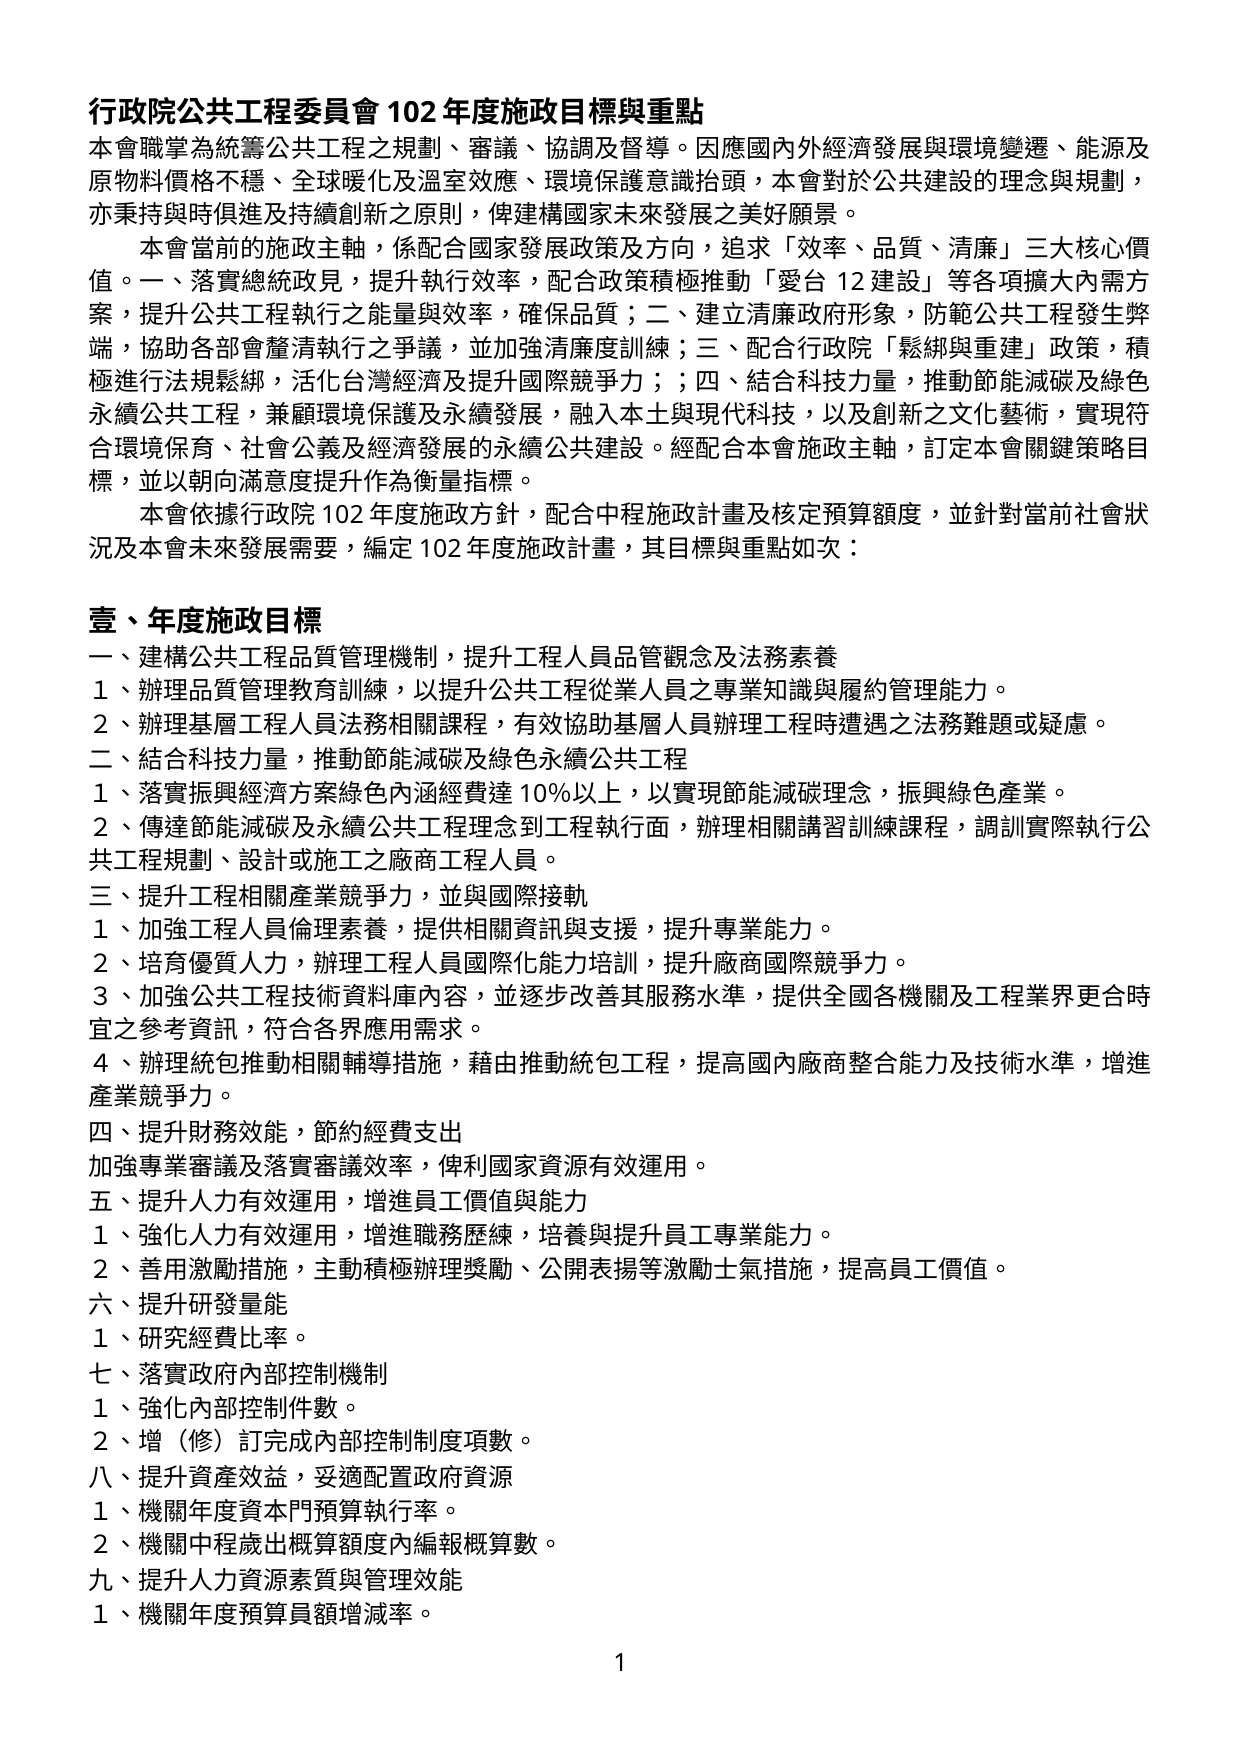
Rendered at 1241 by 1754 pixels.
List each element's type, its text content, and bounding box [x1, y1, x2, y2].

text ２、善用激勵措施，主動積極辦理獎勵、公開表揚等激勵士氣措施，提高員工價值。 [89, 1251, 1152, 1285]
text 五、提升人力有效運用，增進員工價值與能力 [89, 1182, 1152, 1218]
text 六、提升研發量能 [89, 1285, 1152, 1321]
text 三、提升工程相關產業競爭力，並與國際接軌 [89, 876, 1152, 912]
text 本會當前的施政主軸，係配合國家發展政策及方向，追求「效率、品質、清廉」三大核心價值。一、落實總統政見，提升執行效率，配合政策積極推動「愛台12建設」等各項擴大內需方案，提升公共工程執行之能量與效率，確保品質；二、建立清廉政府形象，防範公共工程發生弊端，協助各部會釐清執行之爭議，並加強清廉度訓練；三、配合行政院「鬆綁與重建」政策，積極進行法規鬆綁，活化台灣經濟及提升國際競爭力；；四、結合科技力量，推動節能減碳及綠色永續公共工程，兼顧環境保護及永續發展，融入本土與現代科技，以及創新之文化藝術，實現符合環境保育、社會公義及經濟發展的永續公共建設。經配合本會施政主軸，訂定本會關鍵策略目標，並以朝向滿意度提升作為衡量指標。 [89, 231, 1152, 497]
text ２、培育優質人力，辦理工程人員國際化能力培訓，提升廠商國際競爭力。 [89, 946, 1152, 979]
text 八、提升資產效益，妥適配置政府資源 [89, 1457, 1152, 1493]
text １、強化內部控制件數。 [89, 1391, 1152, 1424]
text 加強專業審議及落實審議效率，俾利國家資源有效運用。 [89, 1148, 1152, 1182]
text ２、機關中程歲出概算額度內編報概算數。 [89, 1527, 1152, 1560]
text 壹、年度施政目標 [89, 598, 1152, 640]
text 七、落實政府內部控制機制 [89, 1354, 1152, 1391]
text 九、提升人力資源素質與管理效能 [89, 1560, 1152, 1596]
text ４、辦理統包推動相關輔導措施，藉由推動統包工程，提高國內廠商整合能力及技術水準，增進產業競爭力。 [89, 1046, 1152, 1112]
text 四、提升財務效能，節約經費支出 [89, 1112, 1152, 1148]
text ２、增（修）訂完成內部控制制度項數。 [89, 1424, 1152, 1457]
text １、研究經費比率。 [89, 1321, 1152, 1354]
text 本會依據行政院102年度施政方針，配合中程施政計畫及核定預算額度，並針對當前社會狀況及本會未來發展需要，編定102年度施政計畫，其目標與重點如次： [89, 497, 1152, 564]
text ２、辦理基層工程人員法務相關課程，有效協助基層人員辦理工程時遭遇之法務難題或疑慮。 [89, 706, 1152, 740]
text 本會職掌為統籌公共工程之規劃、審議、協調及督導。因應國內外經濟發展與環境變遷、能源及原物料價格不穩、全球暖化及溫室效應、環境保護意識抬頭，本會對於公共建設的理念與規劃，亦秉持與時俱進及持續創新之原則，俾建構國家未來發展之美好願景。 [89, 131, 1152, 231]
text １、機關年度預算員額增減率。 [89, 1596, 1152, 1630]
text １、辦理品質管理教育訓練，以提升公共工程從業人員之專業知識與履約管理能力。 [89, 673, 1152, 706]
text １、加強工程人員倫理素養，提供相關資訊與支援，提升專業能力。 [89, 912, 1152, 946]
text １、機關年度資本門預算執行率。 [89, 1493, 1152, 1527]
text 一、建構公共工程品質管理機制，提升工程人員品管觀念及法務素養 [89, 640, 1152, 673]
text １、落實振興經濟方案綠色內涵經費達10％以上，以實現節能減碳理念，振興綠色產業。 [89, 776, 1152, 809]
text 二、結合科技力量，推動節能減碳及綠色永續公共工程 [89, 740, 1152, 776]
text ２、傳達節能減碳及永續公共工程理念到工程執行面，辦理相關講習訓練課程，調訓實際執行公共工程規劃、設計或施工之廠商工程人員。 [89, 809, 1152, 876]
text １、強化人力有效運用，增進職務歷練，培養與提升員工專業能力。 [89, 1218, 1152, 1251]
text ３、加強公共工程技術資料庫內容，並逐步改善其服務水準，提供全國各機關及工程業界更合時宜之參考資訊，符合各界應用需求。 [89, 979, 1152, 1046]
text 行政院公共工程委員會102年度施政目標與重點 [89, 89, 1152, 131]
